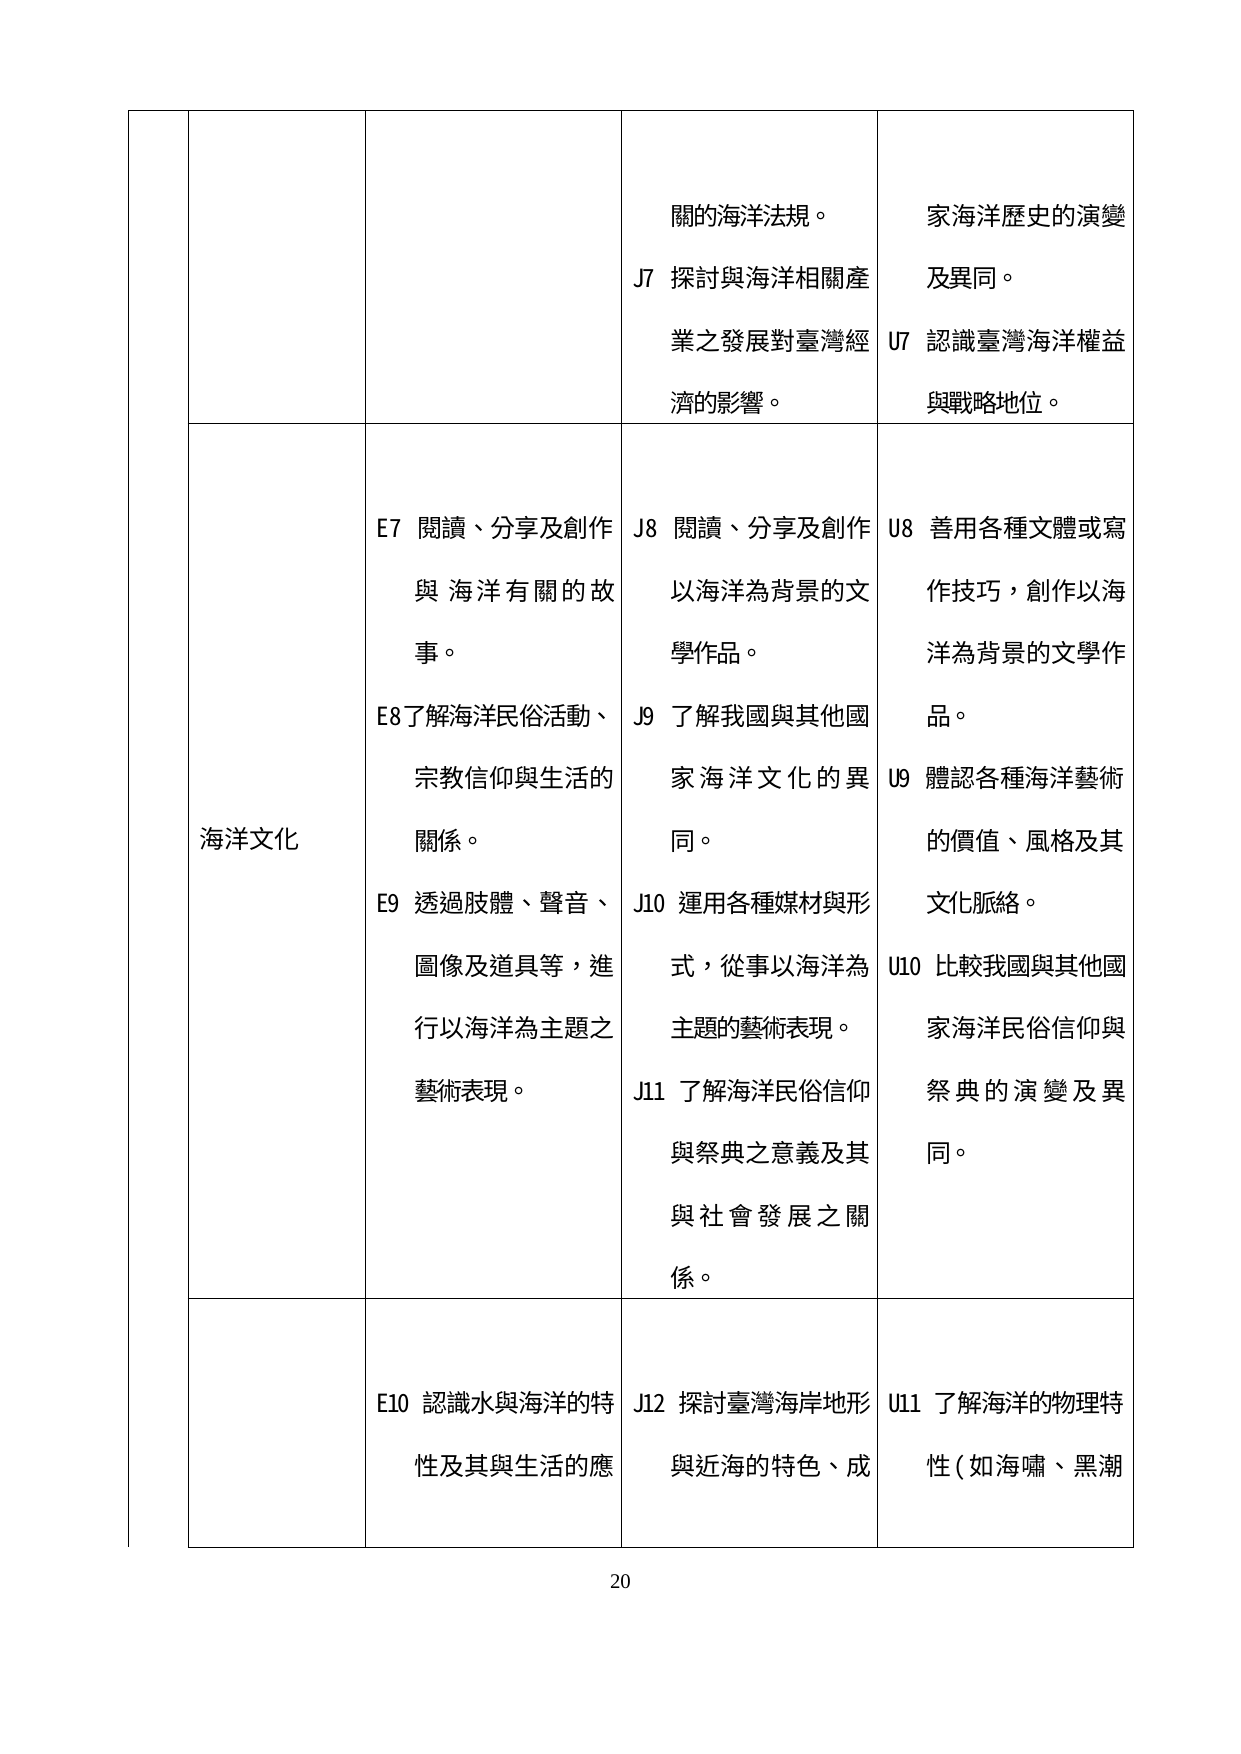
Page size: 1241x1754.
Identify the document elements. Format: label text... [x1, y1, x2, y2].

table_cell [129, 111, 188, 1298]
table_cell 海洋文化 [189, 424, 365, 1298]
table_cell [189, 111, 365, 423]
table_cell [366, 111, 621, 423]
table_cell E10 認識水與海洋的特性及其與生活的應 [366, 1299, 621, 1547]
table_cell J12 探討臺灣海岸地形與近海的特色、成 [622, 1299, 877, 1547]
table_cell U8 善用各種文體或寫作技巧，創作以海洋為背景的文學作品。 U9 體認各種海洋藝術的價值、風格及其文化脈絡。 U10 比較我國與其他國家海洋民俗信仰與祭典的演變及異同。 [878, 424, 1133, 1298]
table_cell 家海洋歷史的演變及異同。 U7 認識臺灣海洋權益與戰略地位。 [878, 111, 1133, 423]
table_cell 關的海洋法規。 J7 探討與海洋相關產業之發展對臺灣經濟的影響。 [622, 111, 877, 423]
table_cell J8 閱讀、分享及創作以海洋為背景的文學作品。 J9 了解我國與其他國家海洋文化的異同。 J10 運用各種媒材與形式，從事以海洋為主題的藝術表現。 J11 了解海洋民俗信仰與祭典之意義及其與社會發展之關係。 [622, 424, 877, 1298]
table_cell U11 了解海洋的物理特性(如海嘯、黑潮 [878, 1299, 1133, 1547]
table_cell E7 閱讀、分享及創作與海洋有關的故事。 E8了解海洋民俗活動、宗教信仰與生活的關係。 E9 透過肢體、聲音、圖像及道具等，進行以海洋為主題之藝術表現。 [366, 424, 621, 1298]
table_cell [129, 1298, 188, 1547]
table_cell [189, 1299, 365, 1547]
